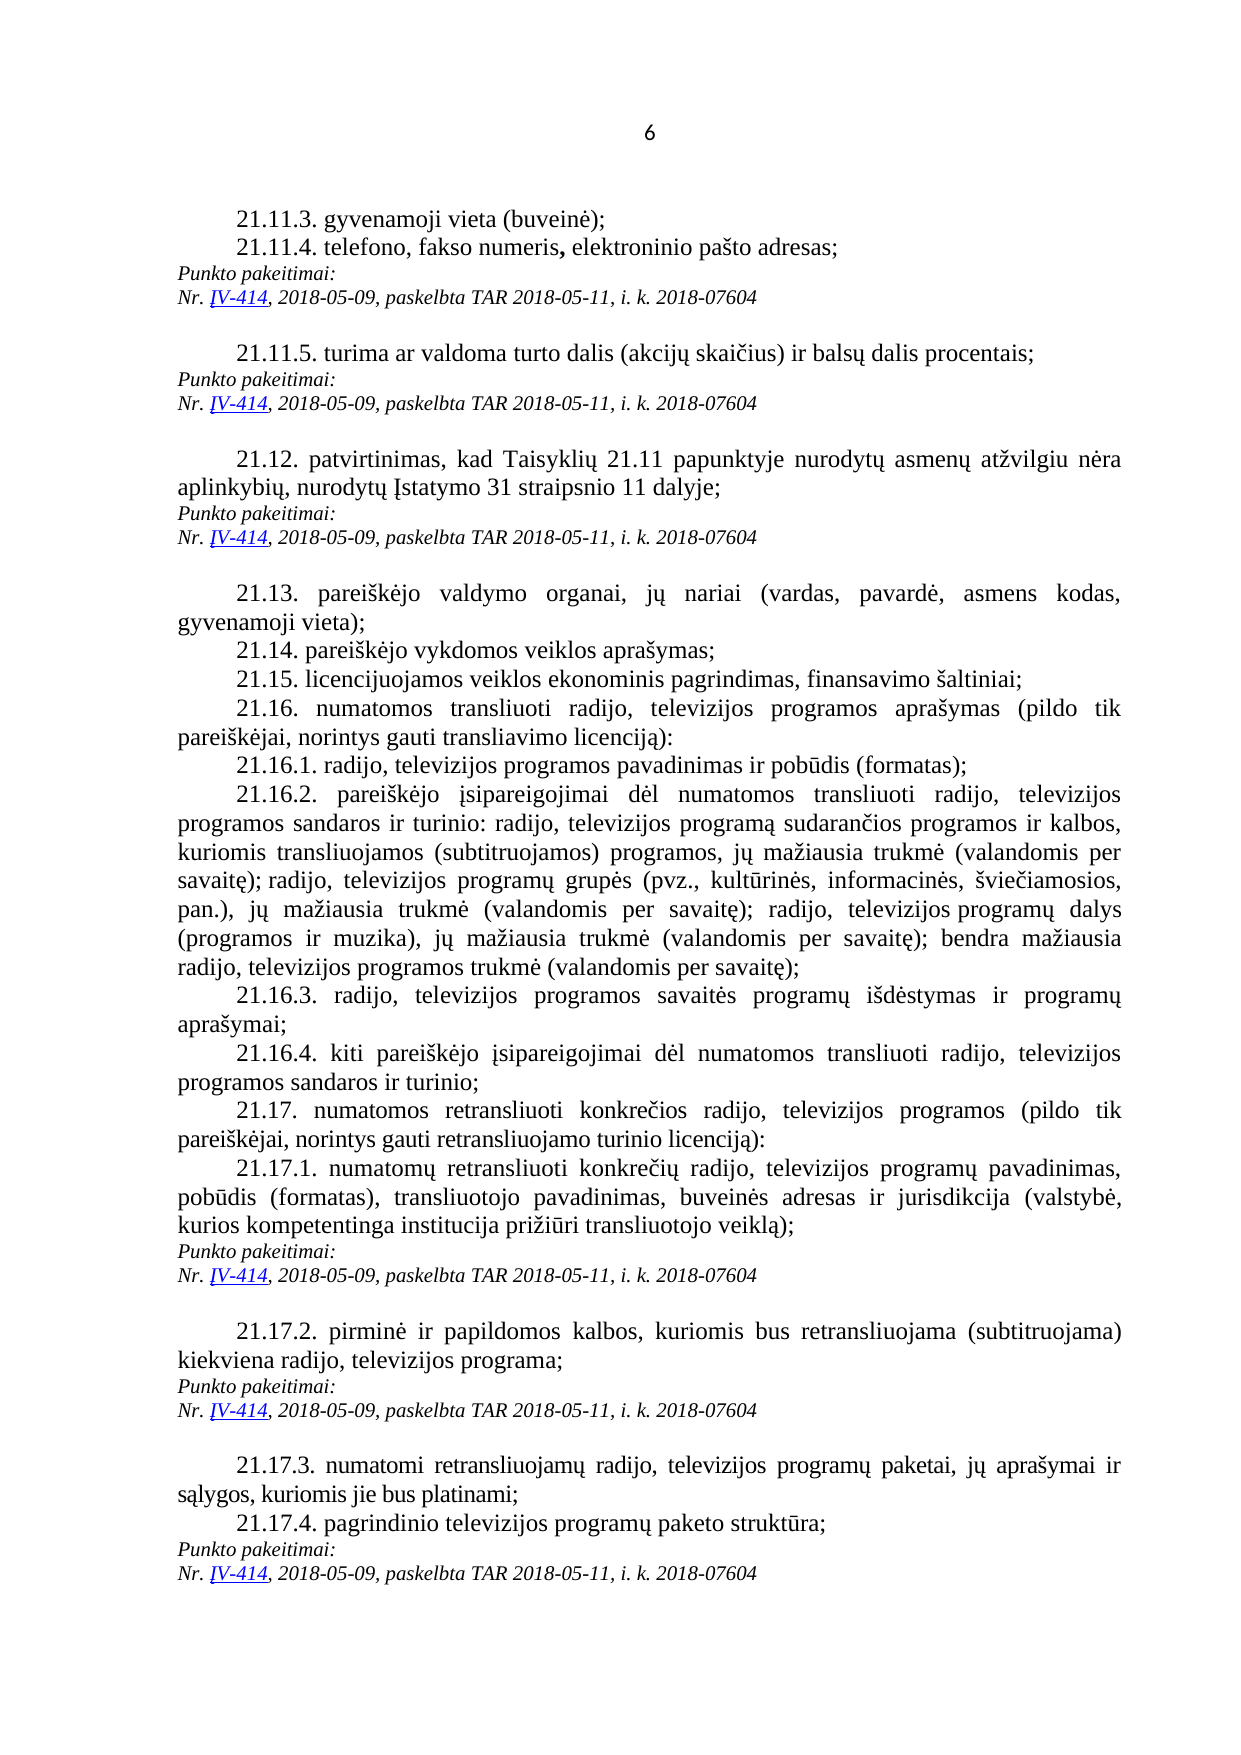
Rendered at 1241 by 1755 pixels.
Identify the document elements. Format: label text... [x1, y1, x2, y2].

text 21.16.3. radijo, televizijos programos savaitės programų išdėstymas ir programų aprašymai; [177, 981, 1122, 1038]
text Punkto pakeitimai: [177, 261, 1122, 285]
text 21.15. licencijuojamos veiklos ekonominis pagrindimas, finansavimo šaltiniai; [177, 664, 1122, 693]
text 21.11.4. telefono, fakso numeris, elektroninio pašto adresas; [177, 232, 1122, 261]
text Nr. ĮV-414, 2018-05-09, paskelbta TAR 2018-05-11, i. k. 2018-07604 [177, 1398, 1122, 1422]
text 21.16. numatomos transliuoti radijo, televizijos programos aprašymas (pildo tik pareiškėjai, norintys gauti transliavimo licenciją): [177, 693, 1122, 751]
text 21.17.2. pirminė ir papildomos kalbos, kuriomis bus retransliuojama (subtitruojama) kiekviena radijo, televizijos programa; [177, 1316, 1122, 1374]
text 21.16.1. radijo, televizijos programos pavadinimas ir pobūdis (formatas); [177, 751, 1122, 779]
text Nr. ĮV-414, 2018-05-09, paskelbta TAR 2018-05-11, i. k. 2018-07604 [177, 1263, 1122, 1287]
text 21.11.3. gyvenamoji vieta (buveinė); [177, 204, 1122, 232]
text 21.16.2. pareiškėjo įsipareigojimai dėl numatomos transliuoti radijo, televizijos programos sandaros ir turinio: radijo, televizijos programą sudarančios programos ir kalbos, kuriomis transliuojamos (subtitruojamos) programos, jų mažiausia trukmė (valandomis per savaitę); radijo, televizijos programų grupės (pvz., kultūrinės, informacinės, šviečiamosios, pan.), jų mažiausia trukmė (valandomis per savaitę); radijo, televizijos programų dalys (programos ir muzika), jų mažiausia trukmė (valandomis per savaitę); bendra mažiausia radijo, televizijos programos trukmė (valandomis per savaitę); [177, 779, 1122, 981]
text Nr. ĮV-414, 2018-05-09, paskelbta TAR 2018-05-11, i. k. 2018-07604 [177, 285, 1122, 309]
text 21.13. pareiškėjo valdymo organai, jų nariai (vardas, pavardė, asmens kodas, gyvenamoji vieta); [177, 578, 1122, 636]
text Punkto pakeitimai: [177, 1239, 1122, 1263]
text Punkto pakeitimai: [177, 367, 1122, 391]
text Nr. ĮV-414, 2018-05-09, paskelbta TAR 2018-05-11, i. k. 2018-07604 [177, 1561, 1122, 1585]
text 21.17.4. pagrindinio televizijos programų paketo struktūra; [177, 1508, 1122, 1537]
text 21.16.4. kiti pareiškėjo įsipareigojimai dėl numatomos transliuoti radijo, televizijos programos sandaros ir turinio; [177, 1038, 1122, 1096]
text 21.17.1. numatomų retransliuoti konkrečių radijo, televizijos programų pavadinimas, pobūdis (formatas), transliuotojo pavadinimas, buveinės adresas ir jurisdikcija (valstybė, kurios kompetentinga institucija prižiūri transliuotojo veiklą); [177, 1153, 1122, 1239]
text Nr. ĮV-414, 2018-05-09, paskelbta TAR 2018-05-11, i. k. 2018-07604 [177, 391, 1122, 415]
text 21.14. pareiškėjo vykdomos veiklos aprašymas; [177, 636, 1122, 664]
text 21.17. numatomos retransliuoti konkrečios radijo, televizijos programos (pildo tik pareiškėjai, norintys gauti retransliuojamo turinio licenciją): [177, 1096, 1122, 1153]
text 21.17.3. numatomi retransliuojamų radijo, televizijos programų paketai, jų aprašymai ir sąlygos, kuriomis jie bus platinami; [177, 1451, 1122, 1508]
text 21.11.5. turima ar valdoma turto dalis (akcijų skaičius) ir balsų dalis procentais; [177, 338, 1122, 367]
text 21.12. patvirtinimas, kad Taisyklių 21.11 papunktyje nurodytų asmenų atžvilgiu nėra aplinkybių, nurodytų Įstatymo 31 straipsnio 11 dalyje; [177, 444, 1122, 501]
text Nr. ĮV-414, 2018-05-09, paskelbta TAR 2018-05-11, i. k. 2018-07604 [177, 525, 1122, 549]
text Punkto pakeitimai: [177, 1537, 1122, 1561]
text Punkto pakeitimai: [177, 501, 1122, 525]
text Punkto pakeitimai: [177, 1374, 1122, 1398]
